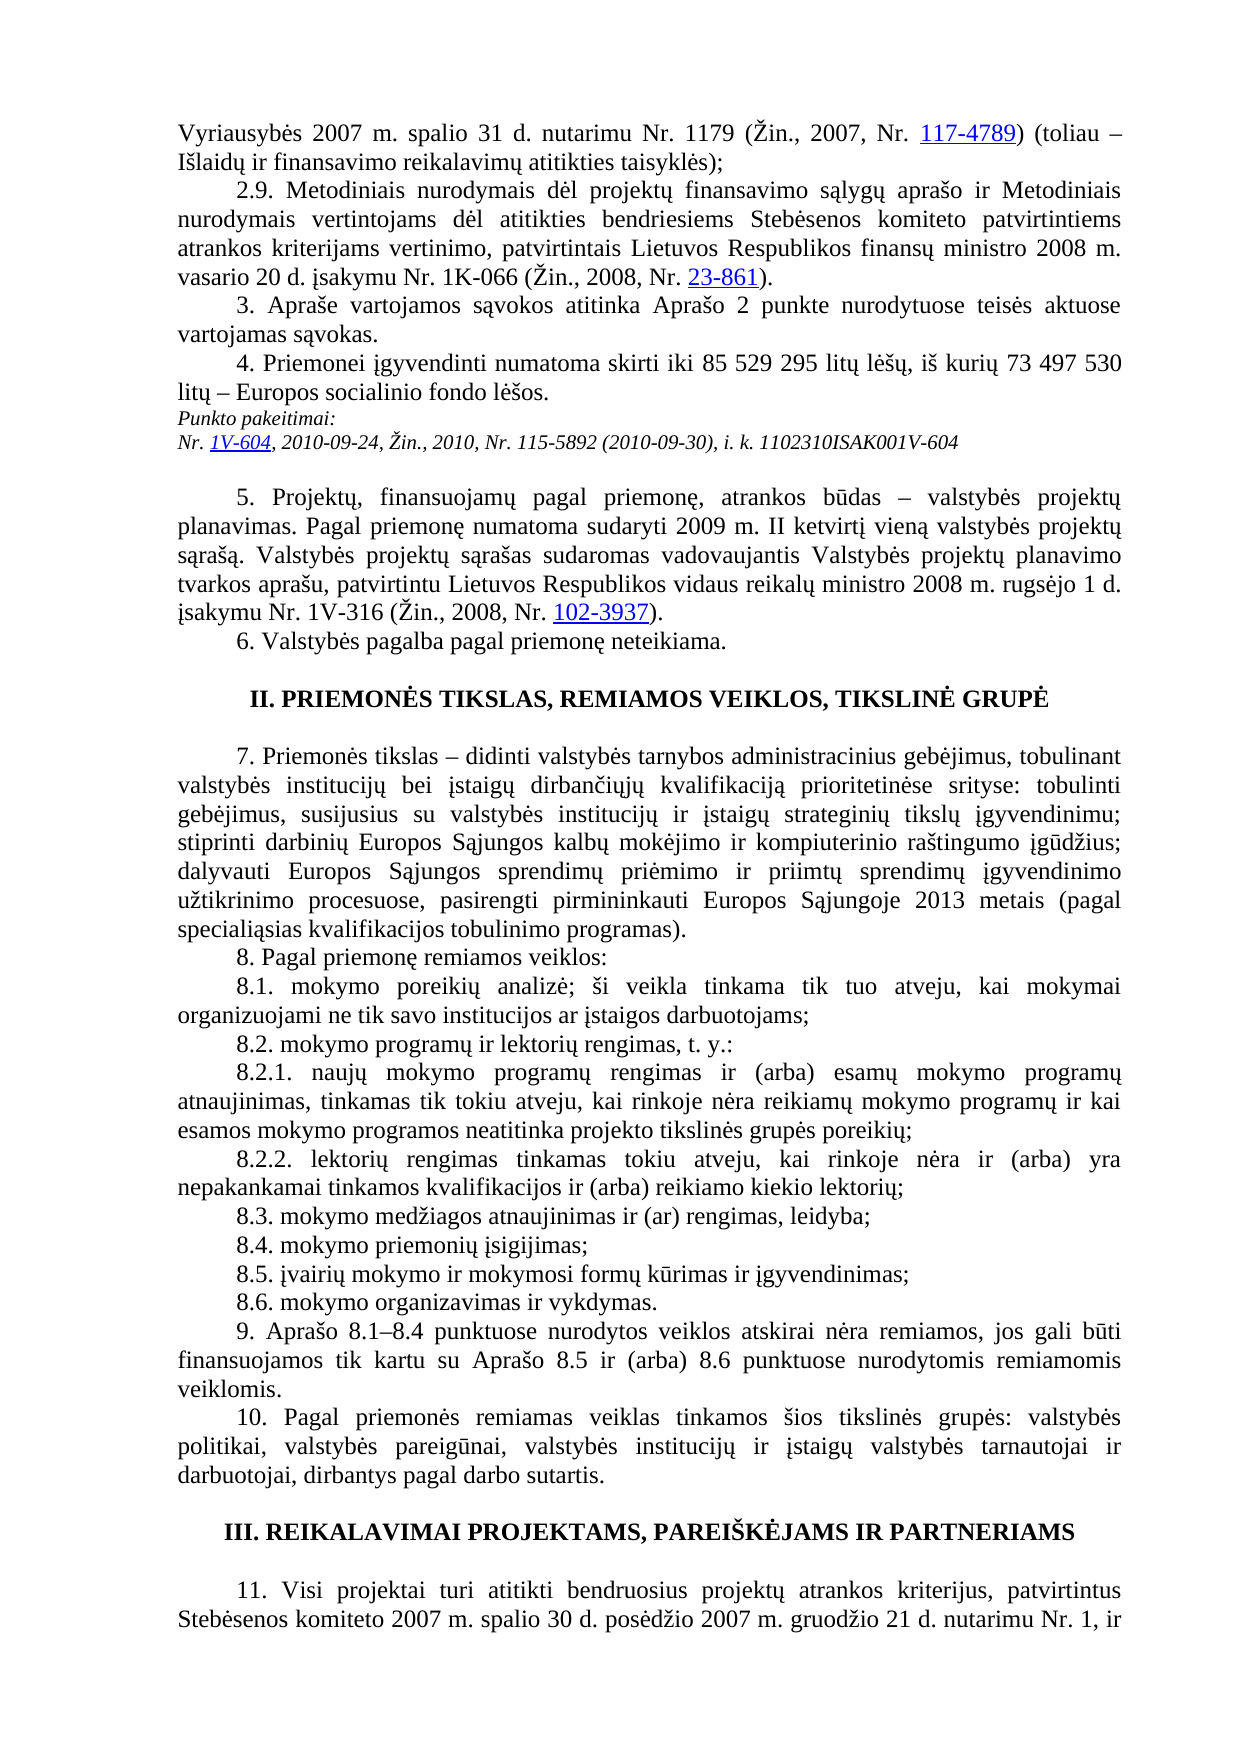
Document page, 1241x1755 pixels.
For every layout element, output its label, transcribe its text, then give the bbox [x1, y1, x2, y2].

text Vyriausybės 2007 m. spalio 31 d. nutarimu Nr. 1179 (Žin., 2007, Nr. 117-4789) (toliau – Išlaidų ir finansavimo reikalavimų atitikties taisyklės); [177, 118, 1122, 176]
text 8.3. mokymo medžiagos atnaujinimas ir (ar) rengimas, leidyba; [177, 1201, 1122, 1230]
text 8. Pagal priemonę remiamos veiklos: [177, 942, 1122, 971]
text 8.5. įvairių mokymo ir mokymosi formų kūrimas ir įgyvendinimas; [177, 1259, 1122, 1287]
text 11. Visi projektai turi atitikti bendruosius projektų atrankos kriterijus, patvirtintus Stebėsenos komiteto 2007 m. spalio 30 d. posėdžio 2007 m. gruodžio 21 d. nutarimu Nr. 1, ir [177, 1575, 1122, 1632]
text 8.4. mokymo priemonių įsigijimas; [177, 1230, 1122, 1259]
text 4. Priemonei įgyvendinti numatoma skirti iki 85 529 295 litų lėšų, iš kurių 73 497 530 litų – Europos socialinio fondo lėšos. [177, 348, 1122, 406]
text 6. Valstybės pagalba pagal priemonę neteikiama. [177, 626, 1122, 655]
text III. REIKALAVIMAI PROJEKTAMS, PAREIŠKĖJAMS IR PARTNERIAMS [177, 1517, 1122, 1546]
text 10. Pagal priemonės remiamas veiklas tinkamos šios tikslinės grupės: valstybės politikai, valstybės pareigūnai, valstybės institucijų ir įstaigų valstybės tarnautojai ir darbuotojai, dirbantys pagal darbo sutartis. [177, 1402, 1122, 1489]
text 7. Priemonės tikslas – didinti valstybės tarnybos administracinius gebėjimus, tobulinant valstybės institucijų bei įstaigų dirbančiųjų kvalifikaciją prioritetinėse srityse: tobulinti gebėjimus, susijusius su valstybės institucijų ir įstaigų strateginių tikslų įgyvendinimu; stiprinti darbinių Europos Sąjungos kalbų mokėjimo ir kompiuterinio raštingumo įgūdžius; dalyvauti Europos Sąjungos sprendimų priėmimo ir priimtų sprendimų įgyvendinimo užtikrinimo procesuose, pasirengti pirmininkauti Europos Sąjungoje 2013 metais (pagal specialiąsias kvalifikacijos tobulinimo programas). [177, 741, 1122, 942]
text Punkto pakeitimai: [177, 406, 1122, 430]
text 8.1. mokymo poreikių analizė; ši veikla tinkama tik tuo atveju, kai mokymai organizuojami ne tik savo institucijos ar įstaigos darbuotojams; [177, 971, 1122, 1029]
text 3. Apraše vartojamos sąvokos atitinka Aprašo 2 punkte nurodytuose teisės aktuose vartojamas sąvokas. [177, 291, 1122, 348]
text 8.6. mokymo organizavimas ir vykdymas. [177, 1287, 1122, 1316]
text II. PRIEMONĖS TIKSLAS, REMIAMOS VEIKLOS, TIKSLINĖ GRUPĖ [177, 684, 1122, 712]
text 8.2.2. lektorių rengimas tinkamas tokiu atveju, kai rinkoje nėra ir (arba) yra nepakankamai tinkamos kvalifikacijos ir (arba) reikiamo kiekio lektorių; [177, 1144, 1122, 1201]
text 9. Aprašo 8.1–8.4 punktuose nurodytos veiklos atskirai nėra remiamos, jos gali būti finansuojamos tik kartu su Aprašo 8.5 ir (arba) 8.6 punktuose nurodytomis remiamomis veiklomis. [177, 1316, 1122, 1402]
text Nr. 1V-604, 2010-09-24, Žin., 2010, Nr. 115-5892 (2010-09-30), i. k. 1102310ISAK001V-604 [177, 430, 1122, 454]
text 5. Projektų, finansuojamų pagal priemonę, atrankos būdas – valstybės projektų planavimas. Pagal priemonę numatoma sudaryti 2009 m. II ketvirtį vieną valstybės projektų sąrašą. Valstybės projektų sąrašas sudaromas vadovaujantis Valstybės projektų planavimo tvarkos aprašu, patvirtintu Lietuvos Respublikos vidaus reikalų ministro 2008 m. rugsėjo 1 d. įsakymu Nr. 1V-316 (Žin., 2008, Nr. 102-3937). [177, 482, 1122, 626]
text 8.2.1. naujų mokymo programų rengimas ir (arba) esamų mokymo programų atnaujinimas, tinkamas tik tokiu atveju, kai rinkoje nėra reikiamų mokymo programų ir kai esamos mokymo programos neatitinka projekto tikslinės grupės poreikių; [177, 1057, 1122, 1144]
text 2.9. Metodiniais nurodymais dėl projektų finansavimo sąlygų aprašo ir Metodiniais nurodymais vertintojams dėl atitikties bendriesiems Stebėsenos komiteto patvirtintiems atrankos kriterijams vertinimo, patvirtintais Lietuvos Respublikos finansų ministro 2008 m. vasario 20 d. įsakymu Nr. 1K-066 (Žin., 2008, Nr. 23-861). [177, 176, 1122, 291]
text 8.2. mokymo programų ir lektorių rengimas, t. y.: [177, 1029, 1122, 1057]
